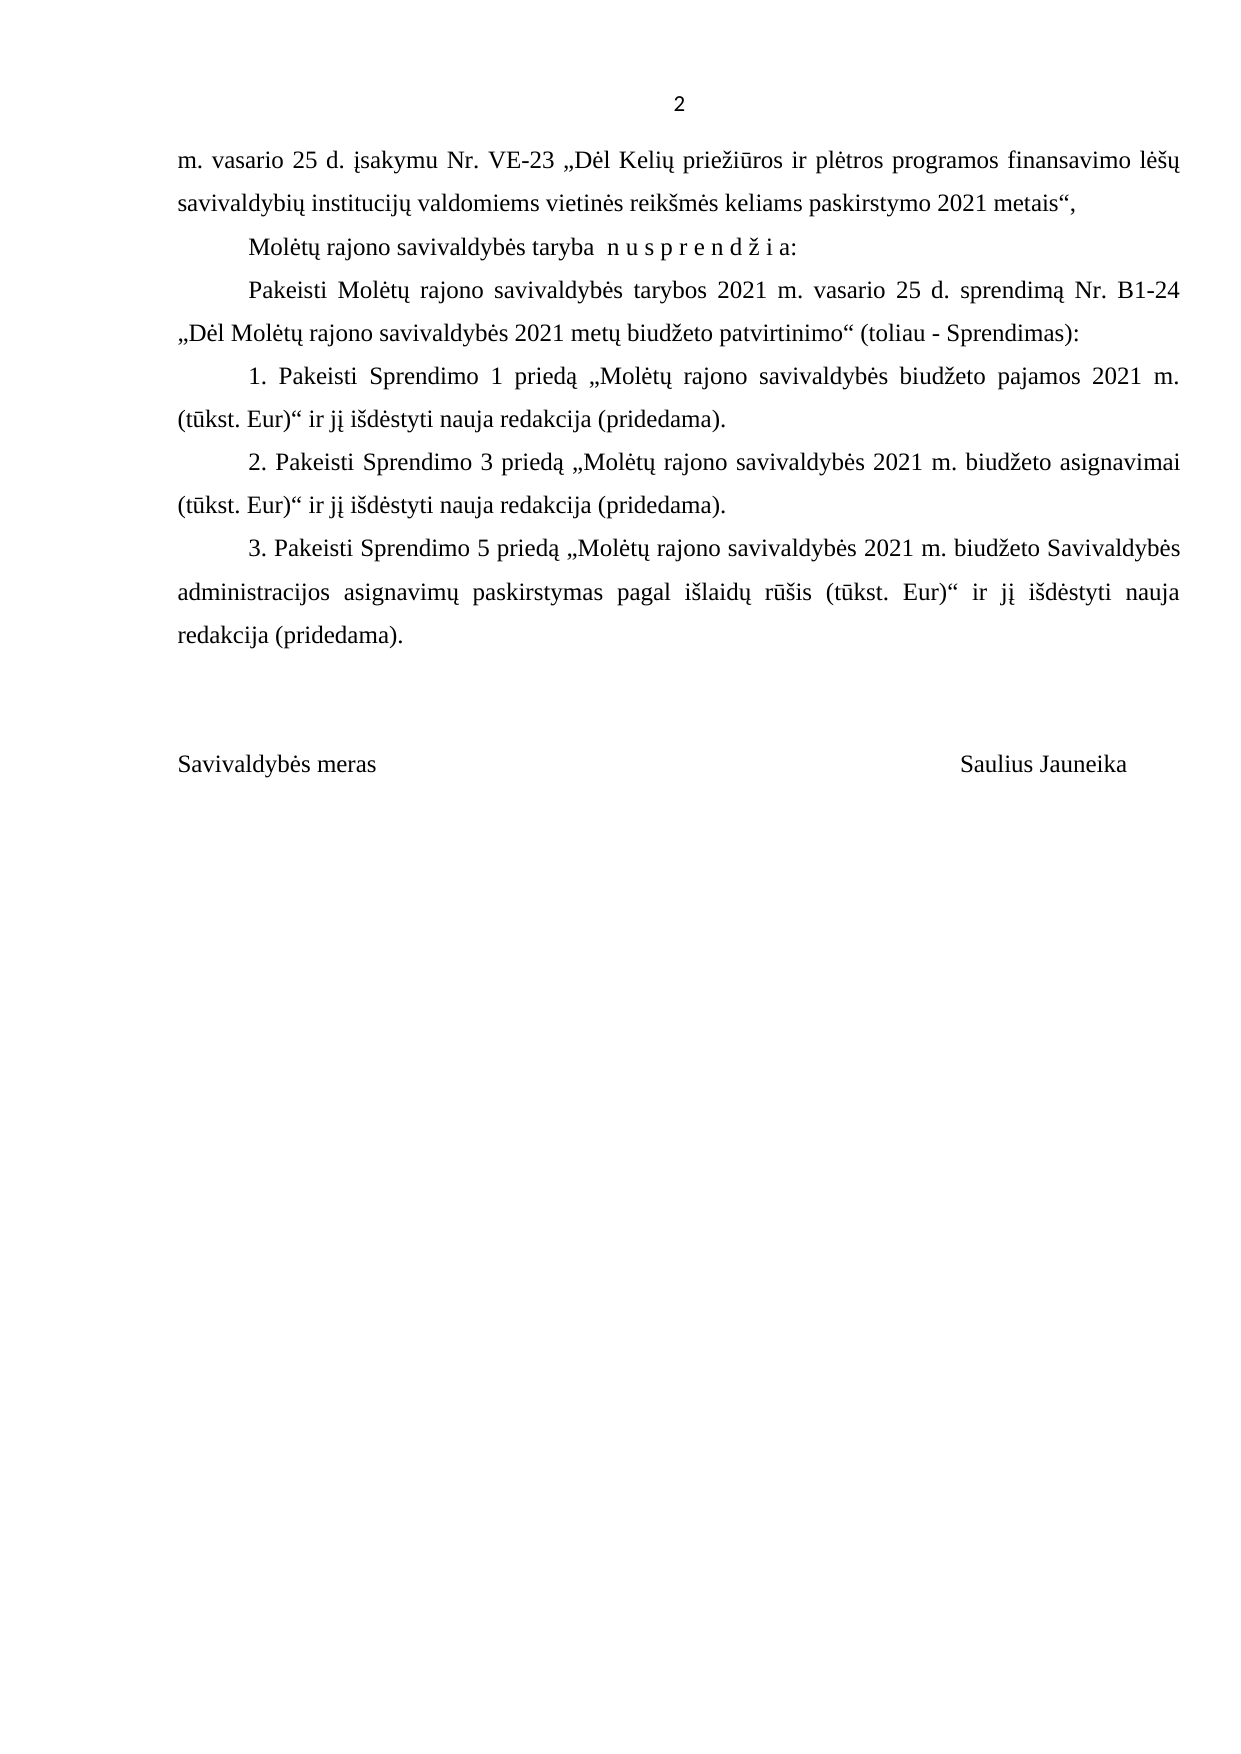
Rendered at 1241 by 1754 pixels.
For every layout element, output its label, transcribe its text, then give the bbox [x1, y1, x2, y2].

text Pakeisti Molėtų rajono savivaldybės tarybos 2021 m. vasario 25 d. sprendimą Nr. B1-24 „Dėl Molėtų rajono savivaldybės 2021 metų biudžeto patvirtinimo“ (toliau - Sprendimas): [177, 275, 1181, 347]
text Molėtų rajono savivaldybės taryba n u s p r e n d ž i a: [177, 232, 1181, 260]
text 3. Pakeisti Sprendimo 5 priedą „Molėtų rajono savivaldybės 2021 m. biudžeto Savivaldybės administracijos asignavimų paskirstymas pagal išlaidų rūšis (tūkst. Eur)“ ir jį išdėstyti nauja redakcija (pridedama). [177, 533, 1181, 648]
text m. vasario 25 d. įsakymu Nr. VE-23 „Dėl Kelių priežiūros ir plėtros programos finansavimo lėšų savivaldybių institucijų valdomiems vietinės reikšmės keliams paskirstymo 2021 metais“, [177, 145, 1181, 217]
text 2. Pakeisti Sprendimo 3 priedą „Molėtų rajono savivaldybės 2021 m. biudžeto asignavimai (tūkst. Eur)“ ir jį išdėstyti nauja redakcija (pridedama). [177, 447, 1181, 519]
text 1. Pakeisti Sprendimo 1 priedą „Molėtų rajono savivaldybės biudžeto pajamos 2021 m. (tūkst. Eur)“ ir jį išdėstyti nauja redakcija (pridedama). [177, 361, 1181, 433]
text Savivaldybės meras Saulius Jauneika [177, 749, 1181, 778]
